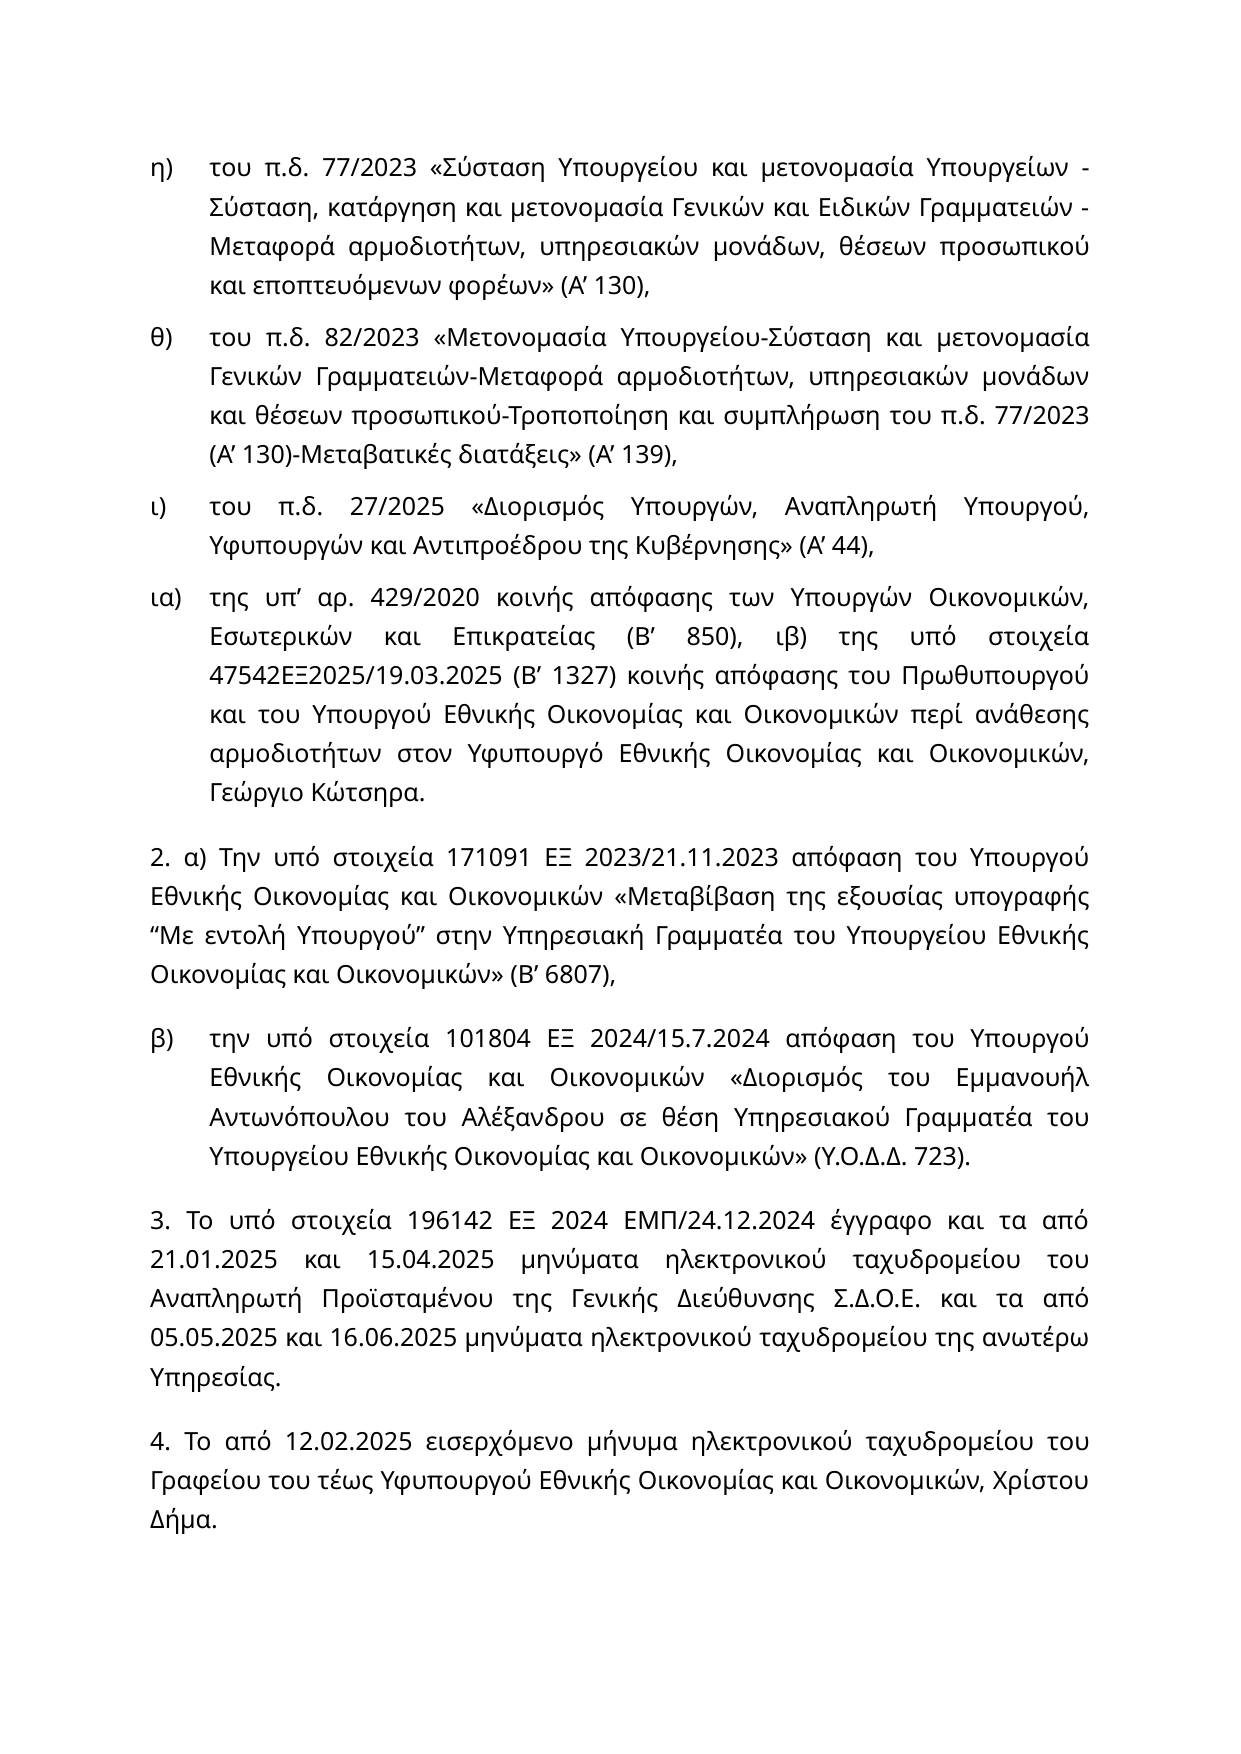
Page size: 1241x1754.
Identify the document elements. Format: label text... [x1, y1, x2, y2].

list ια) της υπ’ αρ. 429/2020 κοινής απόφασης των Υπουργών Οικονομικών, Εσωτερικών και Επικρατείας (Β’ 850), ιβ) της υπό στοιχεία 47542ΕΞ2025/19.03.2025 (Β’ 1327) κοινής απόφασης του Πρωθυπουργού και του Υπουργού Εθνικής Οικονομίας και Οικονομικών περί ανάθεσης αρμοδιοτήτων στον Υφυπουργό Εθνικής Οικονομίας και Οικονομικών, Γεώργιο Κώτσηρα. [150, 579, 1090, 809]
list β) την υπό στοιχεία 101804 ΕΞ 2024/15.7.2024 απόφαση του Υπουργού Εθνικής Οικονομίας και Οικονομικών «Διορισμός του Εμμανουήλ Αντωνόπουλου του Αλέξανδρου σε θέση Υπηρεσιακού Γραμματέα του Υπουργείου Εθνικής Οικονομίας και Οικονομικών» (Υ.Ο.Δ.Δ. 723). [150, 1021, 1090, 1172]
list ι) του π.δ. 27/2025 «Διορισμός Υπουργών, Αναπληρωτή Υπουργού, Υφυπουργών και Αντιπροέδρου της Κυβέρνησης» (Α’ 44), [150, 488, 1090, 562]
list θ) του π.δ. 82/2023 «Μετονομασία Υπουργείου-Σύσταση και μετονομασία Γενικών Γραμματειών-Μεταφορά αρμοδιοτήτων, υπηρεσιακών μονάδων και θέσεων προσωπικού-Τροποποίηση και συμπλήρωση του π.δ. 77/2023 (Α’ 130)-Μεταβατικές διατάξεις» (Α’ 139), [150, 319, 1090, 471]
list η) του π.δ. 77/2023 «Σύσταση Υπουργείου και μετονομασία Υπουργείων - Σύσταση, κατάργηση και μετονομασία Γενικών και Ειδικών Γραμματειών - Μεταφορά αρμοδιοτήτων, υπηρεσιακών μονάδων, θέσεων προσωπικού και εποπτευόμενων φορέων» (Α’ 130), [150, 150, 1090, 302]
text 2. α) Την υπό στοιχεία 171091 ΕΞ 2023/21.11.2023 απόφαση του Υπουργού Εθνικής Οικονομίας και Οικονομικών «Μεταβίβαση της εξουσίας υπογραφής “Με εντολή Υπουργού” στην Υπηρεσιακή Γραμματέα του Υπουργείου Εθνικής Οικονομίας και Οικονομικών» (Β’ 6807), [150, 839, 1090, 991]
text 3. Το υπό στοιχεία 196142 ΕΞ 2024 ΕΜΠ/24.12.2024 έγγραφο και τα από 21.01.2025 και 15.04.2025 μηνύματα ηλεκτρονικού ταχυδρομείου του Αναπληρωτή Προϊσταμένου της Γενικής Διεύθυνσης Σ.Δ.Ο.Ε. και τα από 05.05.2025 και 16.06.2025 μηνύματα ηλεκτρονικού ταχυδρομείου της ανωτέρω Υπηρεσίας. [150, 1202, 1090, 1393]
text 4. Το από 12.02.2025 εισερχόμενο μήνυμα ηλεκτρονικού ταχυδρομείου του Γραφείου του τέως Υφυπουργού Εθνικής Οικονομίας και Οικονομικών, Χρίστου Δήμα. [150, 1423, 1090, 1536]
